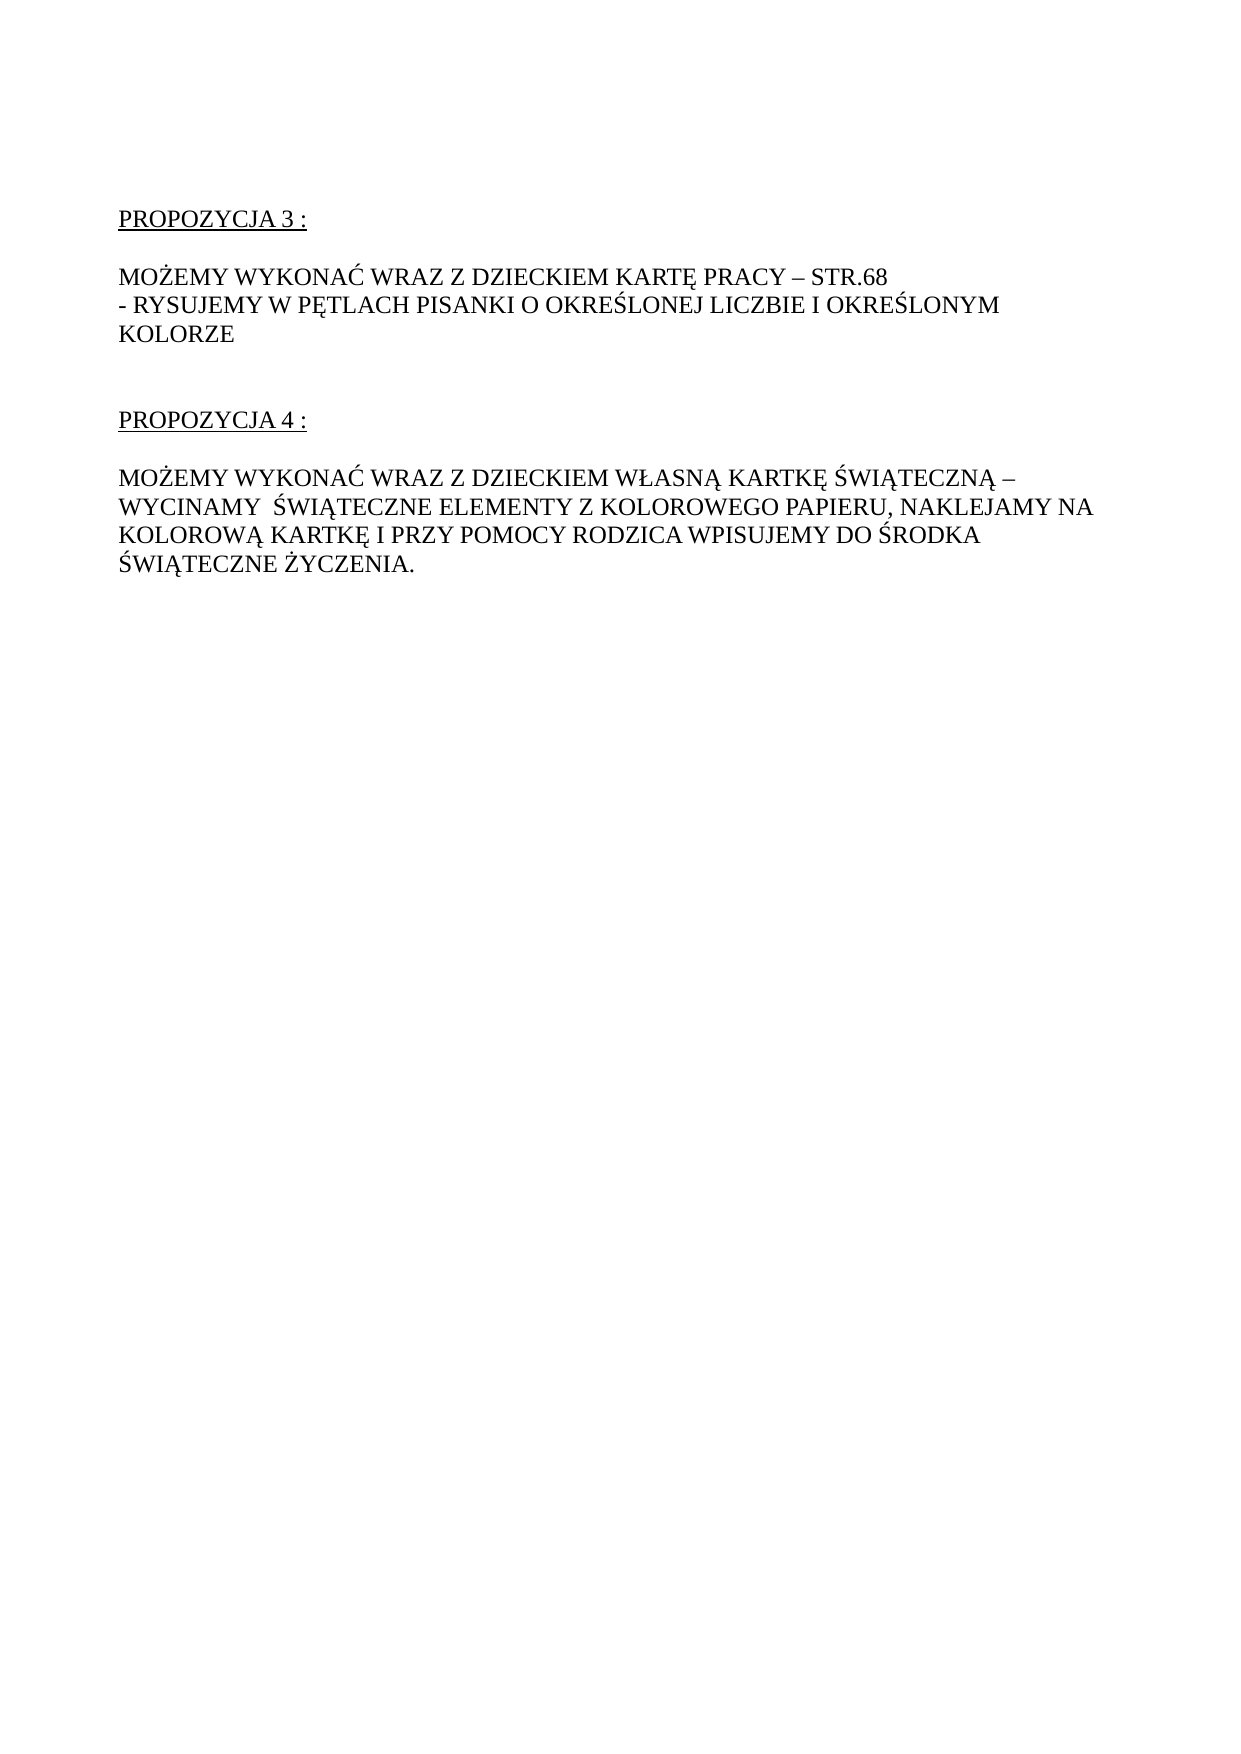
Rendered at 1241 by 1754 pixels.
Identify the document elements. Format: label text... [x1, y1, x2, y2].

text PROPOZYCJA 4 : [118, 406, 1122, 434]
text MOŻEMY WYKONAĆ WRAZ Z DZIECKIEM KARTĘ PRACY – STR.68 [118, 262, 1122, 291]
text MOŻEMY WYKONAĆ WRAZ Z DZIECKIEM WŁASNĄ KARTKĘ ŚWIĄTECZNĄ – WYCINAMY ŚWIĄTECZNE ELEMENTY Z KOLOROWEGO PAPIERU, NAKLEJAMY NA KOLOROWĄ KARTKĘ I PRZY POMOCY RODZICA WPISUJEMY DO ŚRODKA ŚWIĄTECZNE ŻYCZENIA. [118, 463, 1122, 578]
text - RYSUJEMY W PĘTLACH PISANKI O OKREŚLONEJ LICZBIE I OKREŚLONYM KOLORZE [118, 291, 1122, 348]
text PROPOZYCJA 3 : [118, 204, 1122, 233]
